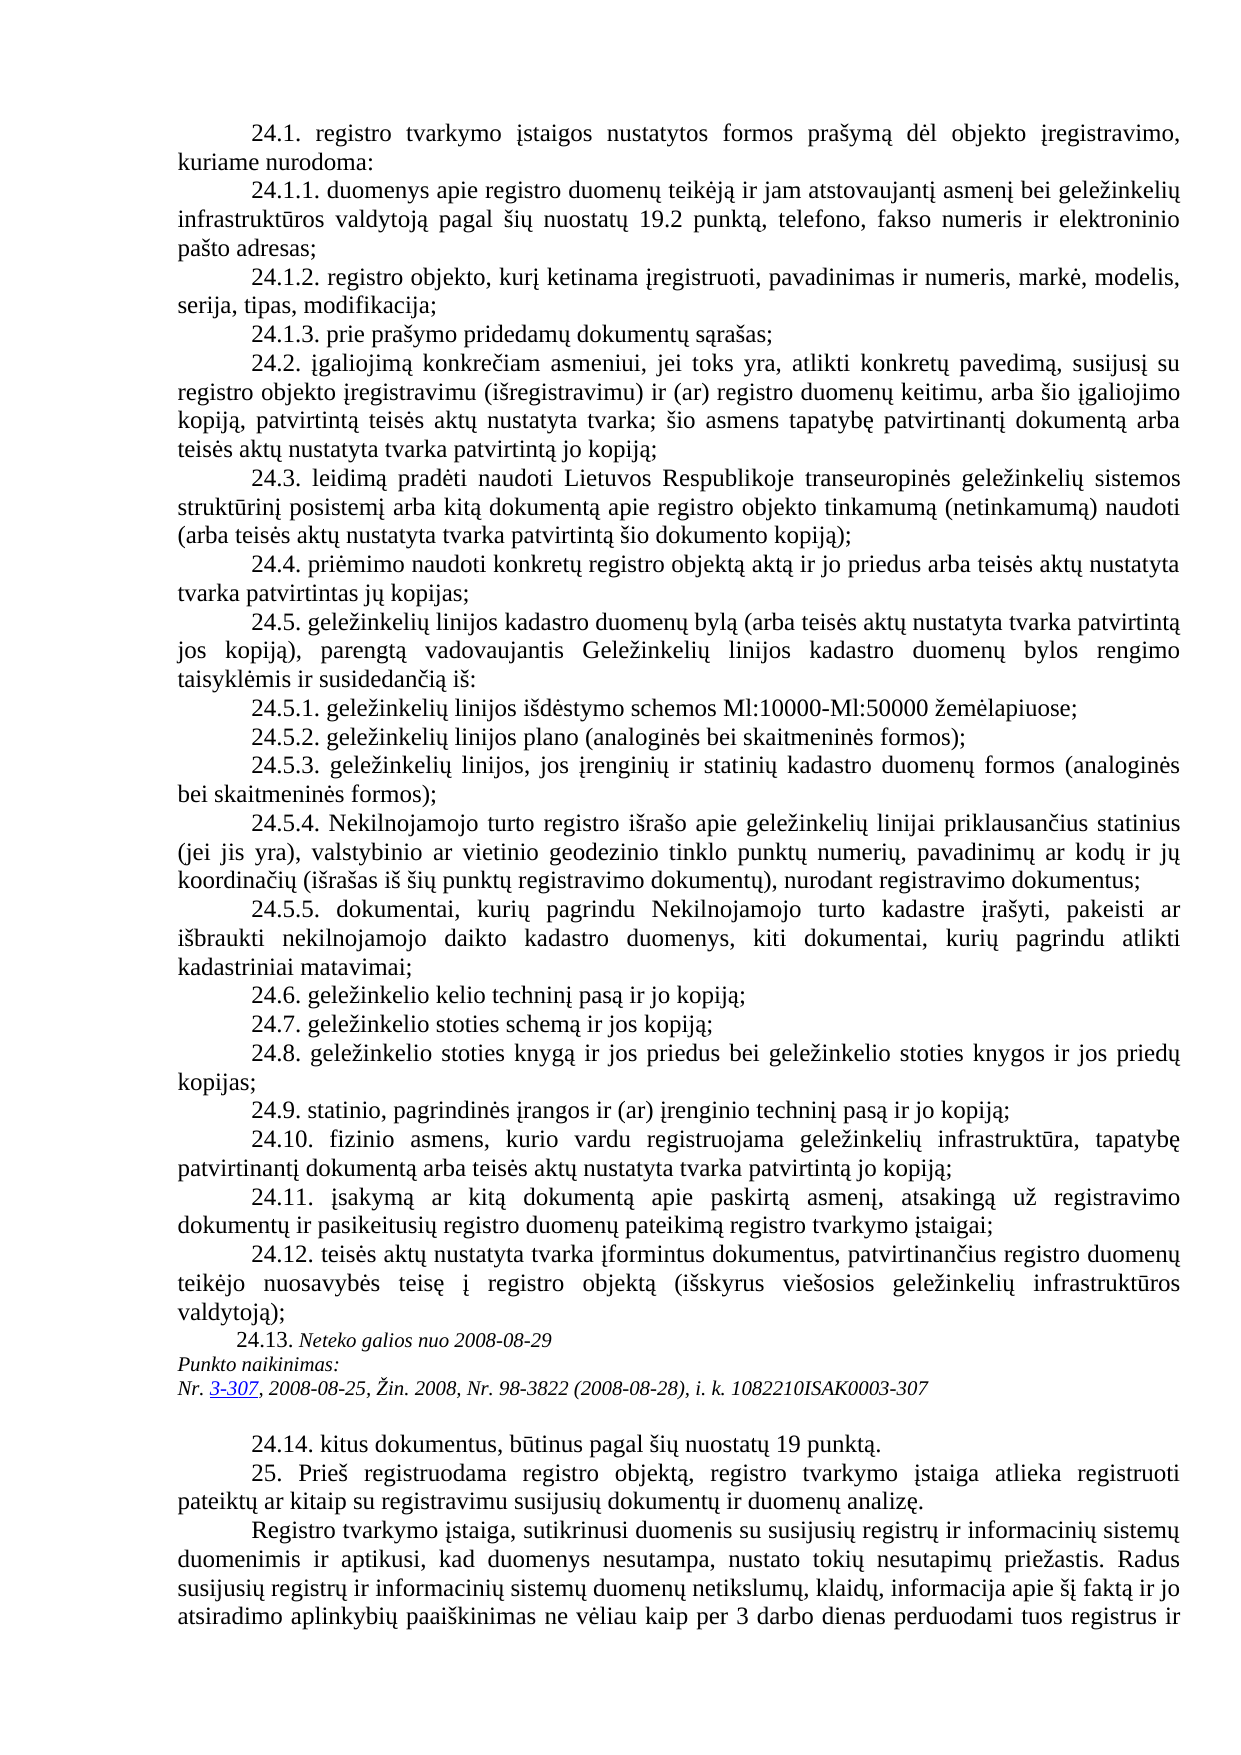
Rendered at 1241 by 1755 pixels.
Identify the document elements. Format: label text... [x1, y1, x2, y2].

text Nr. 3-307, 2008-08-25, Žin. 2008, Nr. 98-3822 (2008-08-28), i. k. 1082210ISAK0003-307 [177, 1376, 1181, 1400]
text 24.7. geležinkelio stoties schemą ir jos kopiją; [177, 1009, 1181, 1038]
text 24.5.1. geležinkelių linijos išdėstymo schemos Ml:10000-Ml:50000 žemėlapiuose; [177, 693, 1181, 722]
text 24.9. statinio, pagrindinės įrangos ir (ar) įrenginio techninį pasą ir jo kopiją; [177, 1096, 1181, 1124]
text 24.3. leidimą pradėti naudoti Lietuvos Respublikoje transeuropinės geležinkelių sistemos struktūrinį posistemį arba kitą dokumentą apie registro objekto tinkamumą (netinkamumą) naudoti (arba teisės aktų nustatyta tvarka patvirtintą šio dokumento kopiją); [177, 463, 1181, 549]
text 24.5.2. geležinkelių linijos plano (analoginės bei skaitmeninės formos); [177, 722, 1181, 751]
text 24.5.4. Nekilnojamojo turto registro išrašo apie geležinkelių linijai priklausančius statinius (jei jis yra), valstybinio ar vietinio geodezinio tinklo punktų numerių, pavadinimų ar kodų ir jų koordinačių (išrašas iš šių punktų registravimo dokumentų), nurodant registravimo dokumentus; [177, 808, 1181, 894]
text Punkto naikinimas: [177, 1352, 1181, 1376]
text 24.2. įgaliojimą konkrečiam asmeniui, jei toks yra, atlikti konkretų pavedimą, susijusį su registro objekto įregistravimu (išregistravimu) ir (ar) registro duomenų keitimu, arba šio įgaliojimo kopiją, patvirtintą teisės aktų nustatyta tvarka; šio asmens tapatybę patvirtinantį dokumentą arba teisės aktų nustatyta tvarka patvirtintą jo kopiją; [177, 348, 1181, 463]
text 25. Prieš registruodama registro objektą, registro tvarkymo įstaiga atlieka registruoti pateiktų ar kitaip su registravimu susijusių dokumentų ir duomenų analizę. [177, 1458, 1181, 1515]
text 24.5.3. geležinkelių linijos, jos įrenginių ir statinių kadastro duomenų formos (analoginės bei skaitmeninės formos); [177, 751, 1181, 808]
text 24.1.3. prie prašymo pridedamų dokumentų sąrašas; [177, 319, 1181, 348]
text Registro tvarkymo įstaiga, sutikrinusi duomenis su susijusių registrų ir informacinių sistemų duomenimis ir aptikusi, kad duomenys nesutampa, nustato tokių nesutapimų priežastis. Radus susijusių registrų ir informacinių sistemų duomenų netikslumų, klaidų, informacija apie šį faktą ir jo atsiradimo aplinkybių paaiškinimas ne vėliau kaip per 3 darbo dienas perduodami tuos registrus ir [177, 1515, 1181, 1630]
text 24.11. įsakymą ar kitą dokumentą apie paskirtą asmenį, atsakingą už registravimo dokumentų ir pasikeitusių registro duomenų pateikimą registro tvarkymo įstaigai; [177, 1182, 1181, 1239]
text 24.13. Neteko galios nuo 2008-08-29 [177, 1326, 1181, 1352]
text 24.5. geležinkelių linijos kadastro duomenų bylą (arba teisės aktų nustatyta tvarka patvirtintą jos kopiją), parengtą vadovaujantis Geležinkelių linijos kadastro duomenų bylos rengimo taisyklėmis ir susidedančią iš: [177, 607, 1181, 693]
text 24.1.2. registro objekto, kurį ketinama įregistruoti, pavadinimas ir numeris, markė, modelis, serija, tipas, modifikacija; [177, 262, 1181, 319]
text 24.1. registro tvarkymo įstaigos nustatytos formos prašymą dėl objekto įregistravimo, kuriame nurodoma: [177, 118, 1181, 176]
text 24.6. geležinkelio kelio techninį pasą ir jo kopiją; [177, 981, 1181, 1009]
text 24.4. priėmimo naudoti konkretų registro objektą aktą ir jo priedus arba teisės aktų nustatyta tvarka patvirtintas jų kopijas; [177, 549, 1181, 607]
text 24.14. kitus dokumentus, būtinus pagal šių nuostatų 19 punktą. [177, 1429, 1181, 1458]
text 24.8. geležinkelio stoties knygą ir jos priedus bei geležinkelio stoties knygos ir jos priedų kopijas; [177, 1038, 1181, 1096]
text 24.5.5. dokumentai, kurių pagrindu Nekilnojamojo turto kadastre įrašyti, pakeisti ar išbraukti nekilnojamojo daikto kadastro duomenys, kiti dokumentai, kurių pagrindu atlikti kadastriniai matavimai; [177, 894, 1181, 981]
text 24.10. fizinio asmens, kurio vardu registruojama geležinkelių infrastruktūra, tapatybę patvirtinantį dokumentą arba teisės aktų nustatyta tvarka patvirtintą jo kopiją; [177, 1124, 1181, 1182]
text 24.12. teisės aktų nustatyta tvarka įformintus dokumentus, patvirtinančius registro duomenų teikėjo nuosavybės teisę į registro objektą (išskyrus viešosios geležinkelių infrastruktūros valdytoją); [177, 1239, 1181, 1326]
text 24.1.1. duomenys apie registro duomenų teikėją ir jam atstovaujantį asmenį bei geležinkelių infrastruktūros valdytoją pagal šių nuostatų 19.2 punktą, telefono, fakso numeris ir elektroninio pašto adresas; [177, 176, 1181, 262]
